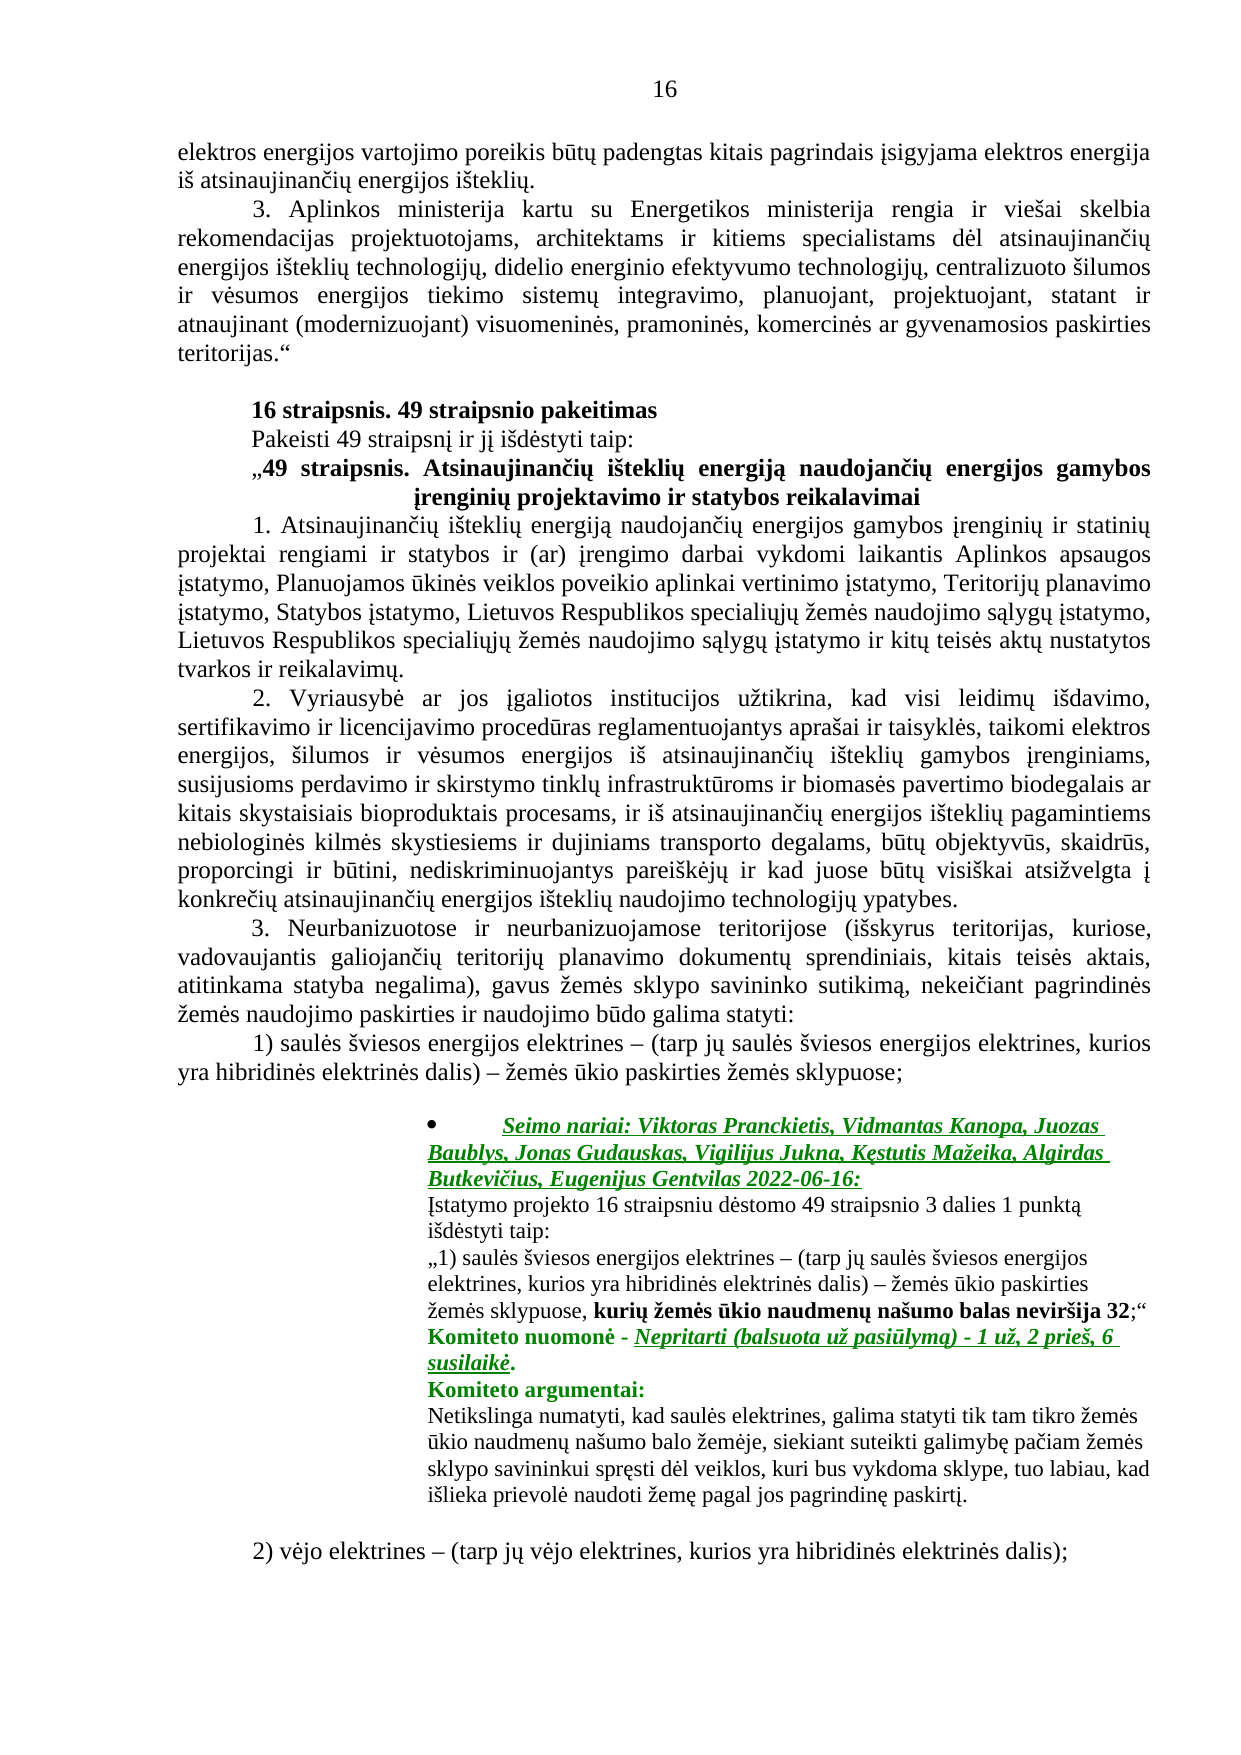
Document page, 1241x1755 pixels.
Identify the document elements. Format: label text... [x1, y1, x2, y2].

list Seimo nariai: Viktoras Pranckietis, Vidmantas Kanopa, Juozas Baublys, Jonas Gudauskas, Vigilijus Jukna, Kęstutis Mažeika, Algirdas Butkevičius, Eugenijus Gentvilas 2022-06-16: [427, 1112, 1152, 1191]
text Komiteto nuomonė - Nepritarti (balsuota už pasiūlymą) - 1 už, 2 prieš, 6 susilaikė. [427, 1323, 1152, 1376]
text Netikslinga numatyti, kad saulės elektrines, galima statyti tik tam tikro žemės ūkio naudmenų našumo balo žemėje, siekiant suteikti galimybę pačiam žemės sklypo savininkui spręsti dėl veiklos, kuri bus vykdoma sklype, tuo labiau, kad išlieka prievolė naudoti žemę pagal jos pagrindinę paskirtį. [427, 1402, 1152, 1507]
text 2) vėjo elektrines – (tarp jų vėjo elektrines, kurios yra hibridinės elektrinės dalis); [177, 1536, 1152, 1565]
text Pakeisti 49 straipsnį ir jį išdėstyti taip: [177, 424, 1152, 453]
text 1) saulės šviesos energijos elektrines – (tarp jų saulės šviesos energijos elektrines, kurios yra hibridinės elektrinės dalis) – žemės ūkio paskirties žemės sklypuose; [177, 1028, 1152, 1085]
text „1) saulės šviesos energijos elektrines – (tarp jų saulės šviesos energijos elektrines, kurios yra hibridinės elektrinės dalis) – žemės ūkio paskirties žemės sklypuose, kurių žemės ūkio naudmenų našumo balas neviršija 32;“ [427, 1244, 1152, 1323]
text Įstatymo projekto 16 straipsniu dėstomo 49 straipsnio 3 dalies 1 punktą išdėstyti taip: [427, 1191, 1152, 1244]
text 3. Neurbanizuotose ir neurbanizuojamose teritorijose (išskyrus teritorijas, kuriose, vadovaujantis galiojančių teritorijų planavimo dokumentų sprendiniais, kitais teisės aktais, atitinkama statyba negalima), gavus žemės sklypo savininko sutikimą, nekeičiant pagrindinės žemės naudojimo paskirties ir naudojimo būdo galima statyti: [177, 913, 1152, 1028]
text 2. Vyriausybė ar jos įgaliotos institucijos užtikrina, kad visi leidimų išdavimo, sertifikavimo ir licencijavimo procedūras reglamentuojantys aprašai ir taisyklės, taikomi elektros energijos, šilumos ir vėsumos energijos iš atsinaujinančių išteklių gamybos įrenginiams, susijusioms perdavimo ir skirstymo tinklų infrastruktūroms ir biomasės pavertimo biodegalais ar kitais skystaisiais bioproduktais procesams, ir iš atsinaujinančių energijos išteklių pagamintiems nebiologinės kilmės skystiesiems ir dujiniams transporto degalams, būtų objektyvūs, skaidrūs, proporcingi ir būtini, nediskriminuojantys pareiškėjų ir kad juose būtų visiškai atsižvelgta į konkrečių atsinaujinančių energijos išteklių naudojimo technologijų ypatybes. [177, 683, 1152, 913]
text 16 straipsnis. 49 straipsnio pakeitimas [177, 395, 1152, 424]
text 1. Atsinaujinančių išteklių energiją naudojančių energijos gamybos įrenginių ir statinių projektai rengiami ir statybos ir (ar) įrengimo darbai vykdomi laikantis Aplinkos apsaugos įstatymo, Planuojamos ūkinės veiklos poveikio aplinkai vertinimo įstatymo, Teritorijų planavimo įstatymo, Statybos įstatymo, Lietuvos Respublikos specialiųjų žemės naudojimo sąlygų įstatymo, Lietuvos Respublikos specialiųjų žemės naudojimo sąlygų įstatymo ir kitų teisės aktų nustatytos tvarkos ir reikalavimų. [177, 510, 1152, 683]
text „49 straipsnis. Atsinaujinančių išteklių energiją naudojančių energijos gamybos įrenginių projektavimo ir statybos reikalavimai [251, 453, 1152, 510]
text Komiteto argumentai: [427, 1376, 1152, 1402]
text 3. Aplinkos ministerija kartu su Energetikos ministerija rengia ir viešai skelbia rekomendacijas projektuotojams, architektams ir kitiems specialistams dėl atsinaujinančių energijos išteklių technologijų, didelio energinio efektyvumo technologijų, centralizuoto šilumos ir vėsumos energijos tiekimo sistemų integravimo, planuojant, projektuojant, statant ir atnaujinant (modernizuojant) visuomeninės, pramoninės, komercinės ar gyvenamosios paskirties teritorijas.“ [177, 194, 1152, 367]
text elektros energijos vartojimo poreikis būtų padengtas kitais pagrindais įsigyjama elektros energija iš atsinaujinančių energijos išteklių. [177, 137, 1152, 194]
